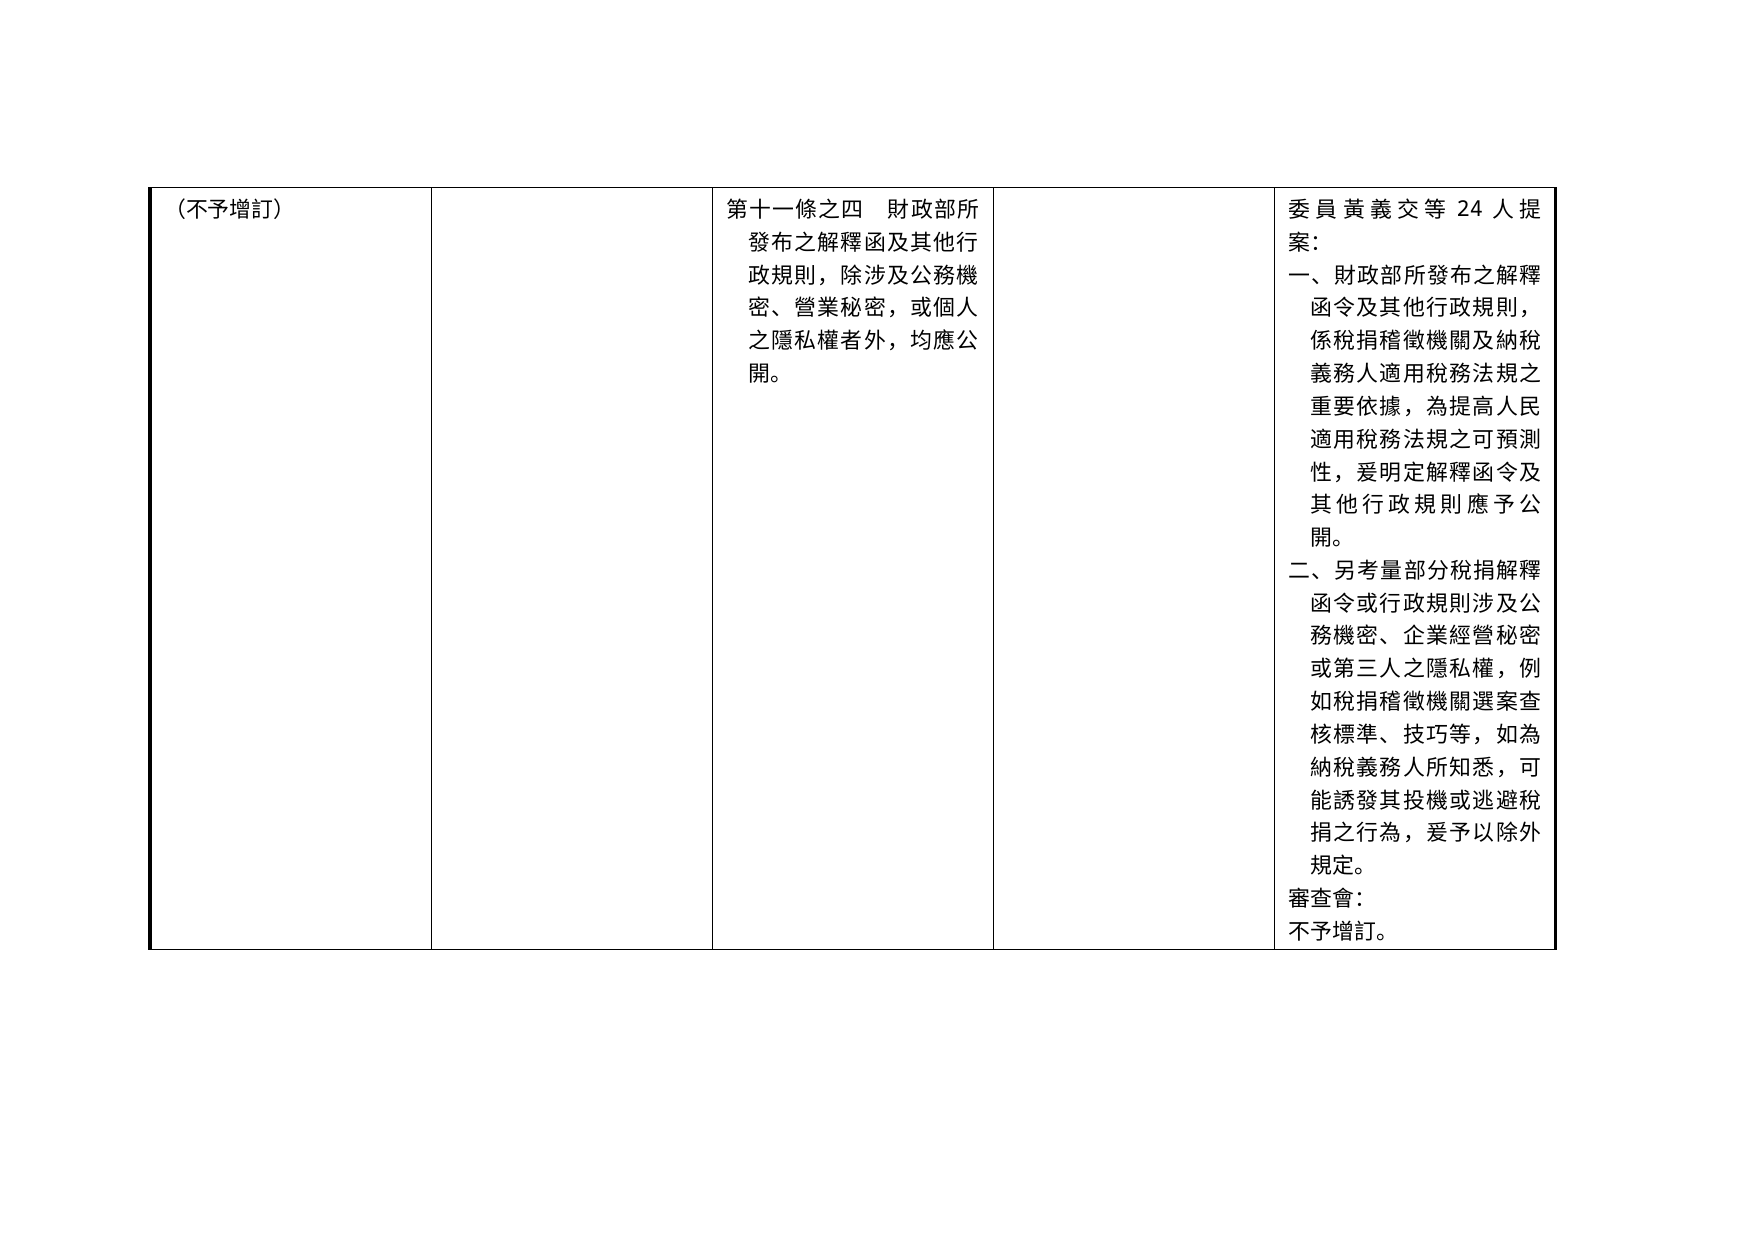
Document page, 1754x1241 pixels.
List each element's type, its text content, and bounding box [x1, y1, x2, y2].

table_cell 委員黃義交等24人提案： 一、財政部所發布之解釋函令及其他行政規則，係稅捐稽徵機關及納稅義務人適用稅務法規之重要依據，為提高人民適用稅務法規之可預測性，爰明定解釋函令及其他行政規則應予公開。 二、另考量部分稅捐解釋函令或行政規則涉及公務機密、企業經營秘密或第三人之隱私權，例如稅捐稽徵機關選案查核標準、技巧等，如為納稅義務人所知悉，可能誘發其投機或逃避稅捐之行為，爰予以除外規定。 審查會： 不予增訂。 [1275, 188, 1554, 949]
table_cell 第十一條之四 財政部所發布之解釋函及其他行政規則，除涉及公務機密、營業秘密，或個人之隱私權者外，均應公開。 [713, 188, 993, 949]
table_cell [432, 188, 712, 949]
table_cell （不予增訂） [152, 188, 431, 949]
table_cell [994, 188, 1274, 949]
